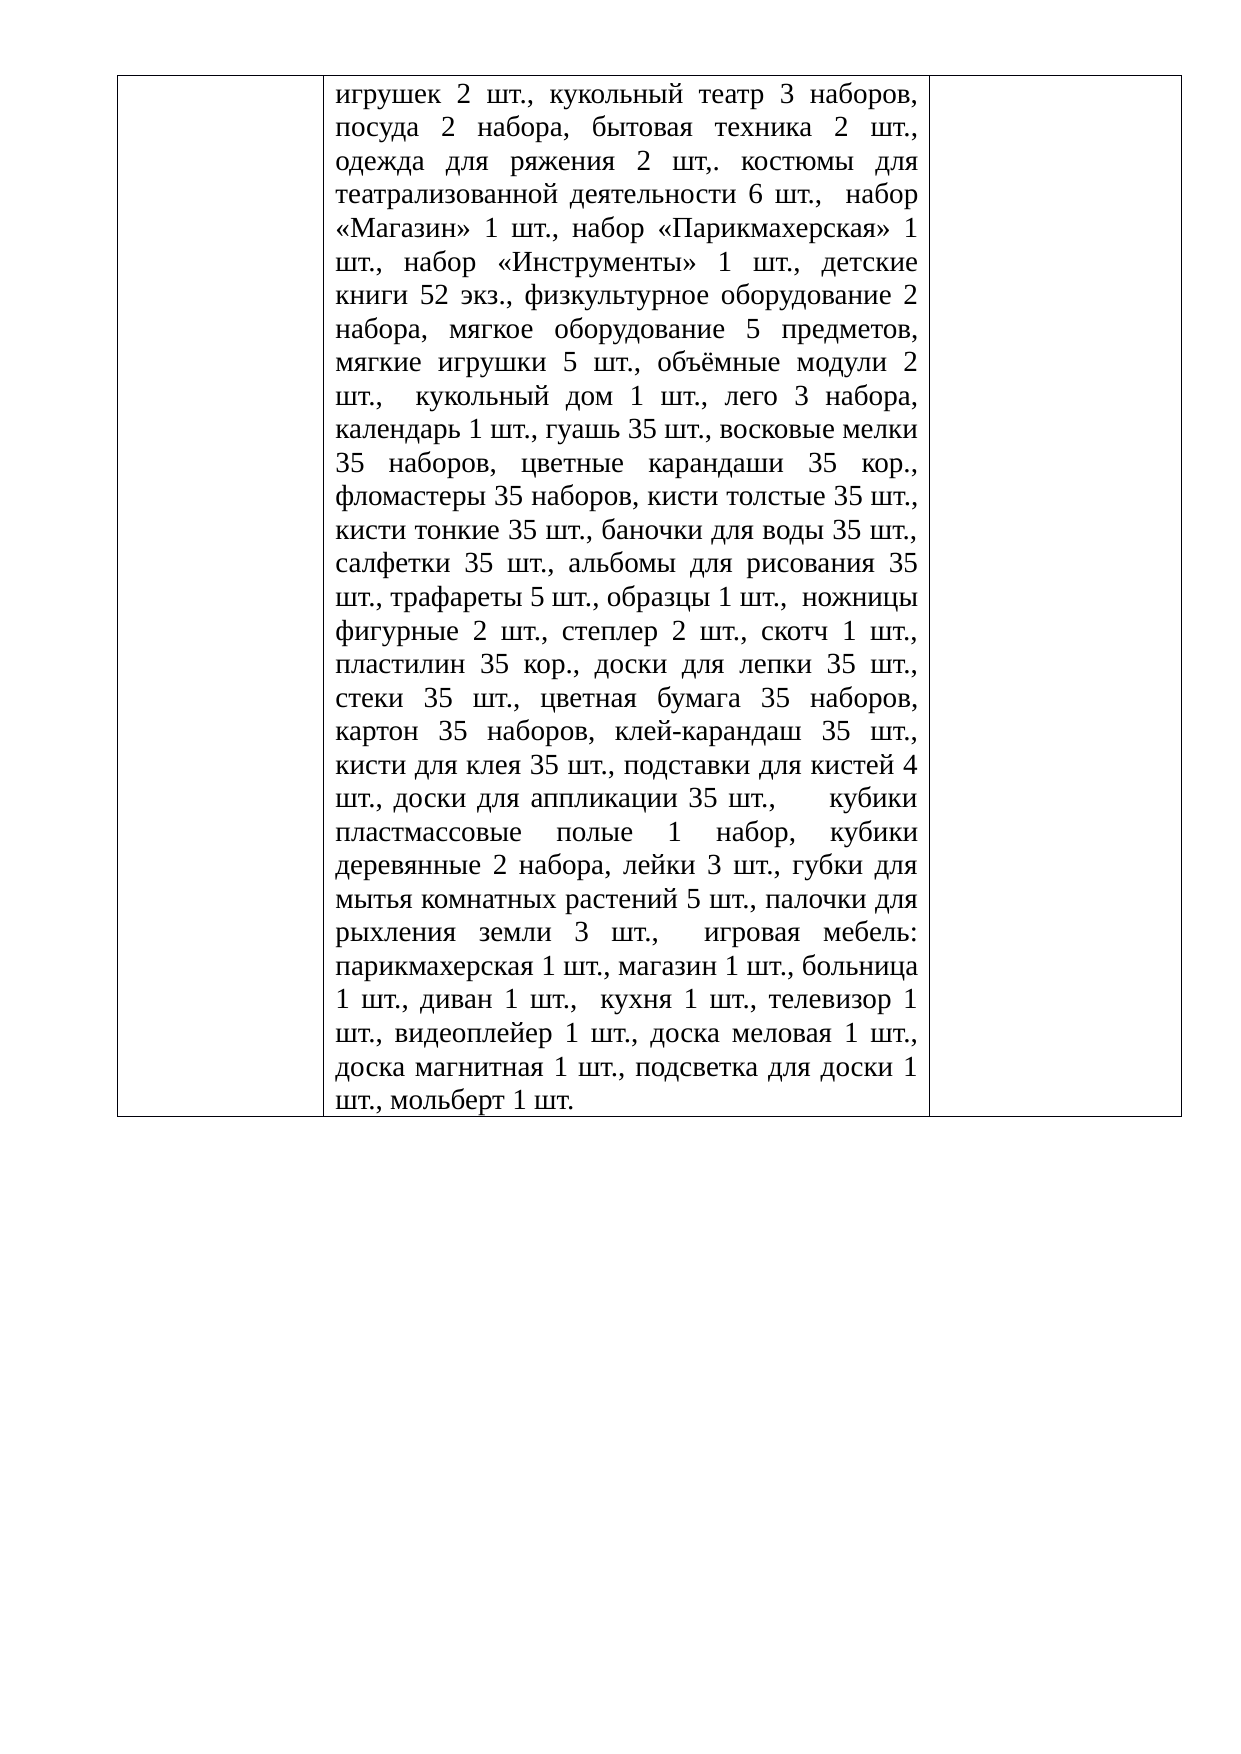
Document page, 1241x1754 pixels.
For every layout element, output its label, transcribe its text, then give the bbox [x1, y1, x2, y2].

table_cell игрушек 2 шт., кукольный театр 3 наборов, посуда 2 набора, бытовая техника 2 шт., одежда для ряжения 2 шт,. костюмы для театрализованной деятельности 6 шт., набор «Магазин» 1 шт., набор «Парикмахерская» 1 шт., набор «Инструменты» 1 шт., детские книги 52 экз., физкультурное оборудование 2 набора, мягкое оборудование 5 предметов, мягкие игрушки 5 шт., объёмные модули 2 шт., кукольный дом 1 шт., лего 3 набора, календарь 1 шт., гуашь 35 шт., восковые мелки 35 наборов, цветные карандаши 35 кор., фломастеры 35 наборов, кисти толстые 35 шт., кисти тонкие 35 шт., баночки для воды 35 шт., салфетки 35 шт., альбомы для рисования 35 шт., трафареты 5 шт., образцы 1 шт., ножницы фигурные 2 шт., степлер 2 шт., скотч 1 шт., пластилин 35 кор., доски для лепки 35 шт., стеки 35 шт., цветная бумага 35 наборов, картон 35 наборов, клей-карандаш 35 шт., кисти для клея 35 шт., подставки для кистей 4 шт., доски для аппликации 35 шт., кубики пластмассовые полые 1 набор, кубики деревянные 2 набора, лейки 3 шт., губки для мытья комнатных растений 5 шт., палочки для рыхления земли 3 шт., игровая мебель: парикмахерская 1 шт., магазин 1 шт., больница 1 шт., диван 1 шт., кухня 1 шт., телевизор 1 шт., видеоплейер 1 шт., доска меловая 1 шт., доска магнитная 1 шт., подсветка для доски 1 шт., мольберт 1 шт. [324, 76, 929, 1116]
table_cell [930, 76, 1181, 1116]
table_cell [118, 76, 323, 1116]
